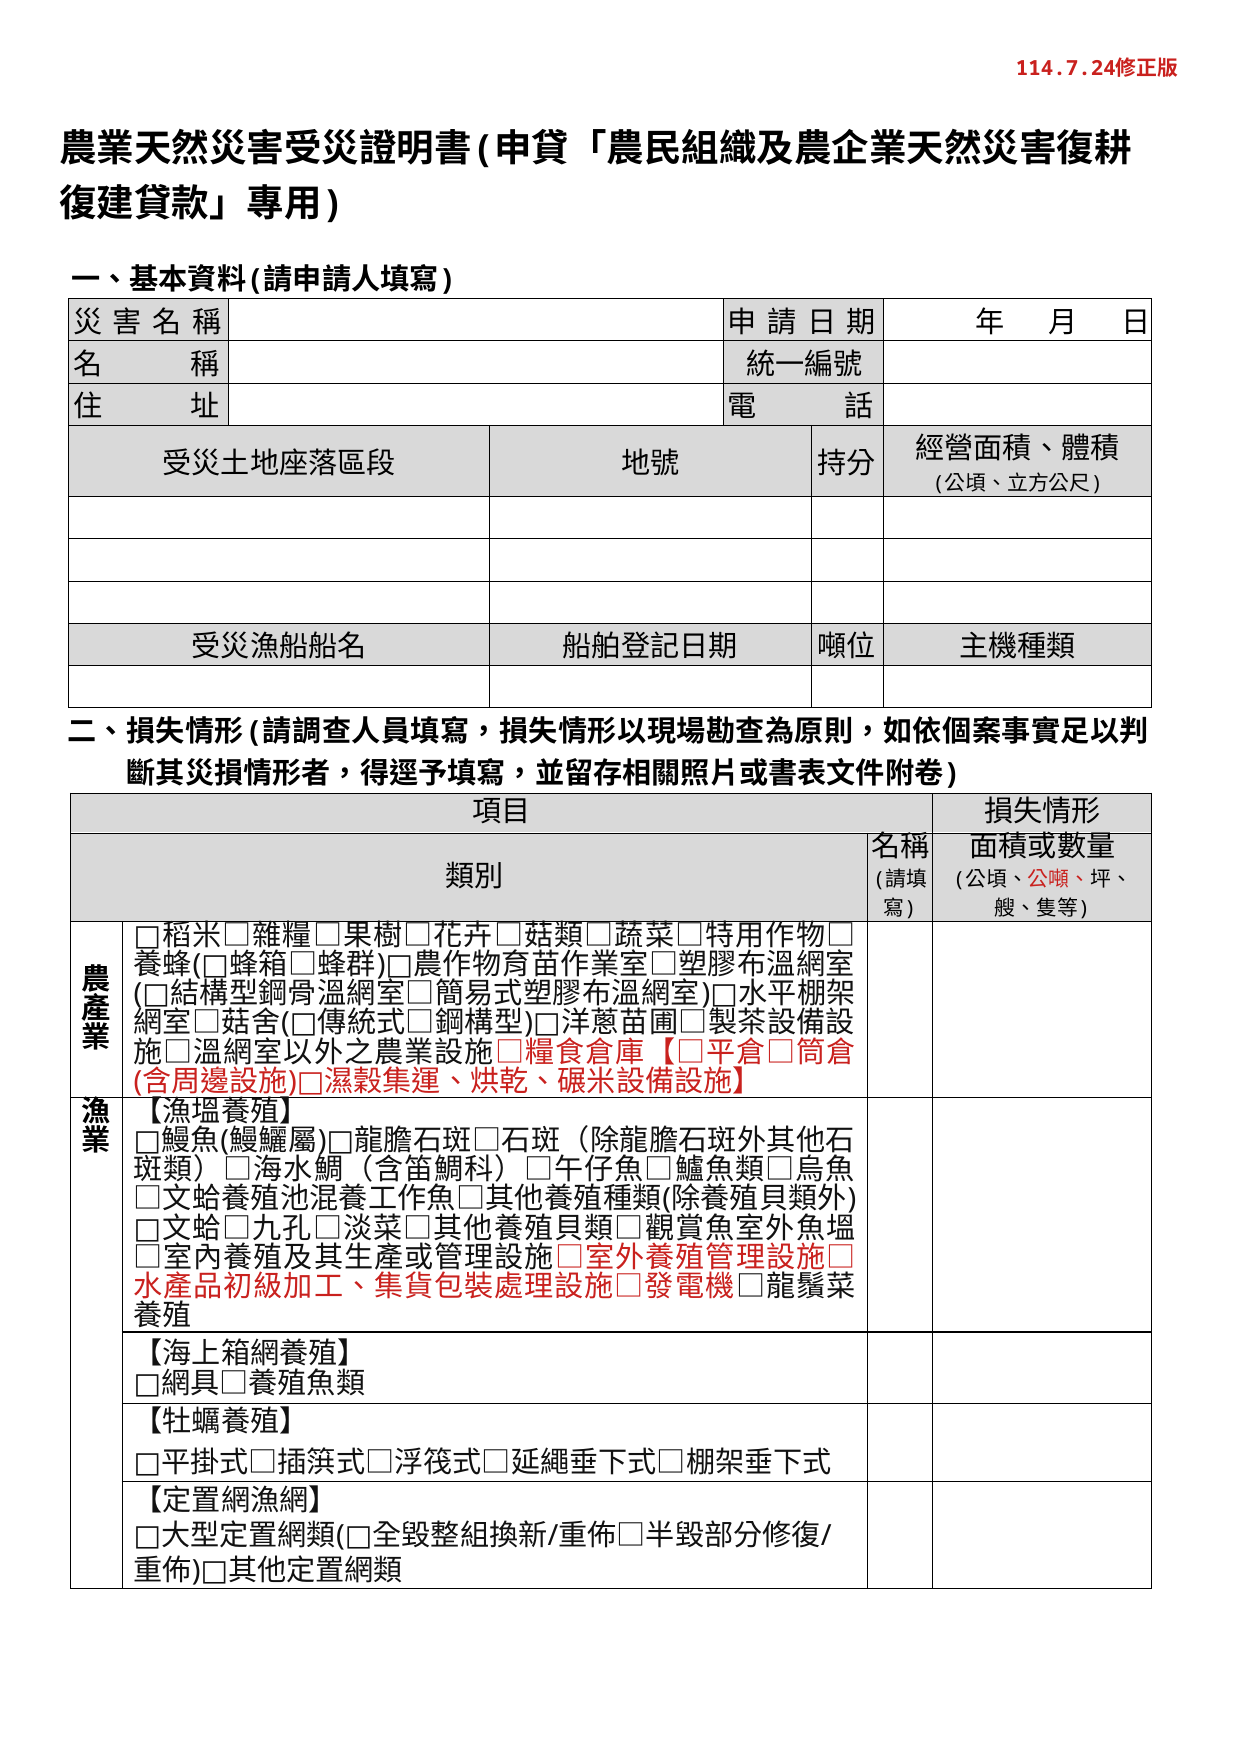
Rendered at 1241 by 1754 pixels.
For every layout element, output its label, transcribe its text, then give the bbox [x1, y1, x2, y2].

table_cell [884, 539, 1151, 581]
table_cell [884, 341, 1151, 383]
table_cell [868, 922, 932, 1097]
table_cell 類別 [71, 834, 867, 921]
table_cell [229, 341, 723, 383]
table_cell [490, 497, 811, 538]
table_cell [229, 384, 723, 425]
table_cell [884, 582, 1151, 623]
table_cell [490, 582, 811, 623]
table_cell [812, 666, 883, 707]
table_cell [812, 582, 883, 623]
table_cell [868, 1404, 932, 1481]
table_cell [884, 666, 1151, 707]
table_header [229, 299, 723, 340]
text 二、損失情形(請調查人員填寫，損失情形以現場勘查為原則，如依個案事實足以判斷其災損情形者，得逕予填寫，並留存相關照片或書表文件附卷) [67, 708, 1152, 792]
table_cell 受災漁船船名 [69, 624, 489, 665]
table_cell [69, 539, 489, 581]
table_header 年 月 日 [884, 299, 1151, 340]
table_cell [933, 1333, 1151, 1402]
table_cell 漁 業 [71, 1098, 122, 1588]
table_cell [69, 497, 489, 538]
text 一、基本資料(請申請人填寫) [71, 256, 1193, 298]
table_header 申 請 日 期 [724, 299, 883, 340]
table_cell 【牡蠣養殖】 □平掛式□插篊式□浮筏式□延繩垂下式□棚架垂下式 [123, 1404, 867, 1481]
table_cell 受災土地座落區段 [69, 426, 489, 496]
table_cell 持分 [812, 426, 883, 496]
table_header 損失情形 [933, 794, 1151, 832]
table_cell 住 址 [69, 384, 228, 425]
table_cell 統一編號 [724, 341, 883, 383]
table_cell [884, 497, 1151, 538]
table_cell 面積或數量 (公頃、公噸、坪、艘、隻等) [933, 834, 1151, 921]
table_cell 名稱 (請填寫) [868, 834, 932, 921]
table_cell [490, 666, 811, 707]
table_cell 【漁塭養殖】 □鰻魚(鰻鱺屬)□龍膽石斑□石斑（除龍膽石斑外其他石斑類）□海水鯛（含笛鯛科）□午仔魚□鱸魚類□烏魚□文蛤養殖池混養工作魚□其他養殖種類(除養殖貝類外)□文蛤□九孔□淡菜□其他養殖貝類□觀賞魚室外魚塭□室內養殖及其生產或管理設施□室外養殖管理設施□水產品初級加工、集貨包裝處理設施□發電機□龍鬚菜養殖 [123, 1098, 867, 1331]
table_cell [933, 1482, 1151, 1588]
table_cell [868, 1333, 932, 1402]
table_cell 【海上箱網養殖】 □網具□養殖魚類 [123, 1333, 867, 1402]
text 農業天然災害受災證明書(申貸「農民組織及農企業天然災害復耕復建貸款」專用) [59, 118, 1152, 227]
table_cell [933, 922, 1151, 1097]
table_cell [812, 539, 883, 581]
table_header 項目 [71, 794, 932, 832]
table_cell [868, 1098, 932, 1331]
table_cell 名 稱 [69, 341, 228, 383]
table_cell 經營面積、體積 (公頃、立方公尺) [884, 426, 1151, 496]
table_cell 主機種類 [884, 624, 1151, 665]
table_cell [490, 539, 811, 581]
table_cell 噸位 [812, 624, 883, 665]
table_cell □稻米□雜糧□果樹□花卉□菇類□蔬菜□特用作物□養蜂(□蜂箱□蜂群)□農作物育苗作業室□塑膠布溫網室(□結構型鋼骨溫網室□簡易式塑膠布溫網室)□水平棚架網室□菇舍(□傳統式□鋼構型)□洋蔥苗圃□製茶設備設施□溫網室以外之農業設施□糧食倉庫【□平倉□筒倉(含周邊設施)□濕穀集運、烘乾、碾米設備設施】 [123, 922, 867, 1097]
table_cell [933, 1404, 1151, 1481]
table_cell 地號 [490, 426, 811, 496]
table_cell [69, 582, 489, 623]
table_header 災 害 名 稱 [69, 299, 228, 340]
table_cell 農 產 業 [71, 922, 122, 1097]
table_cell 電 話 [724, 384, 883, 425]
table_cell 【定置網漁網】 □大型定置網類(□全毀整組換新/重佈□半毀部分修復/重佈)□其他定置網類 [123, 1482, 867, 1588]
table_cell [868, 1482, 932, 1588]
table_cell [933, 1098, 1151, 1331]
table_cell [812, 497, 883, 538]
table_cell 船舶登記日期 [490, 624, 811, 665]
table_cell [884, 384, 1151, 425]
table_cell [69, 666, 489, 707]
